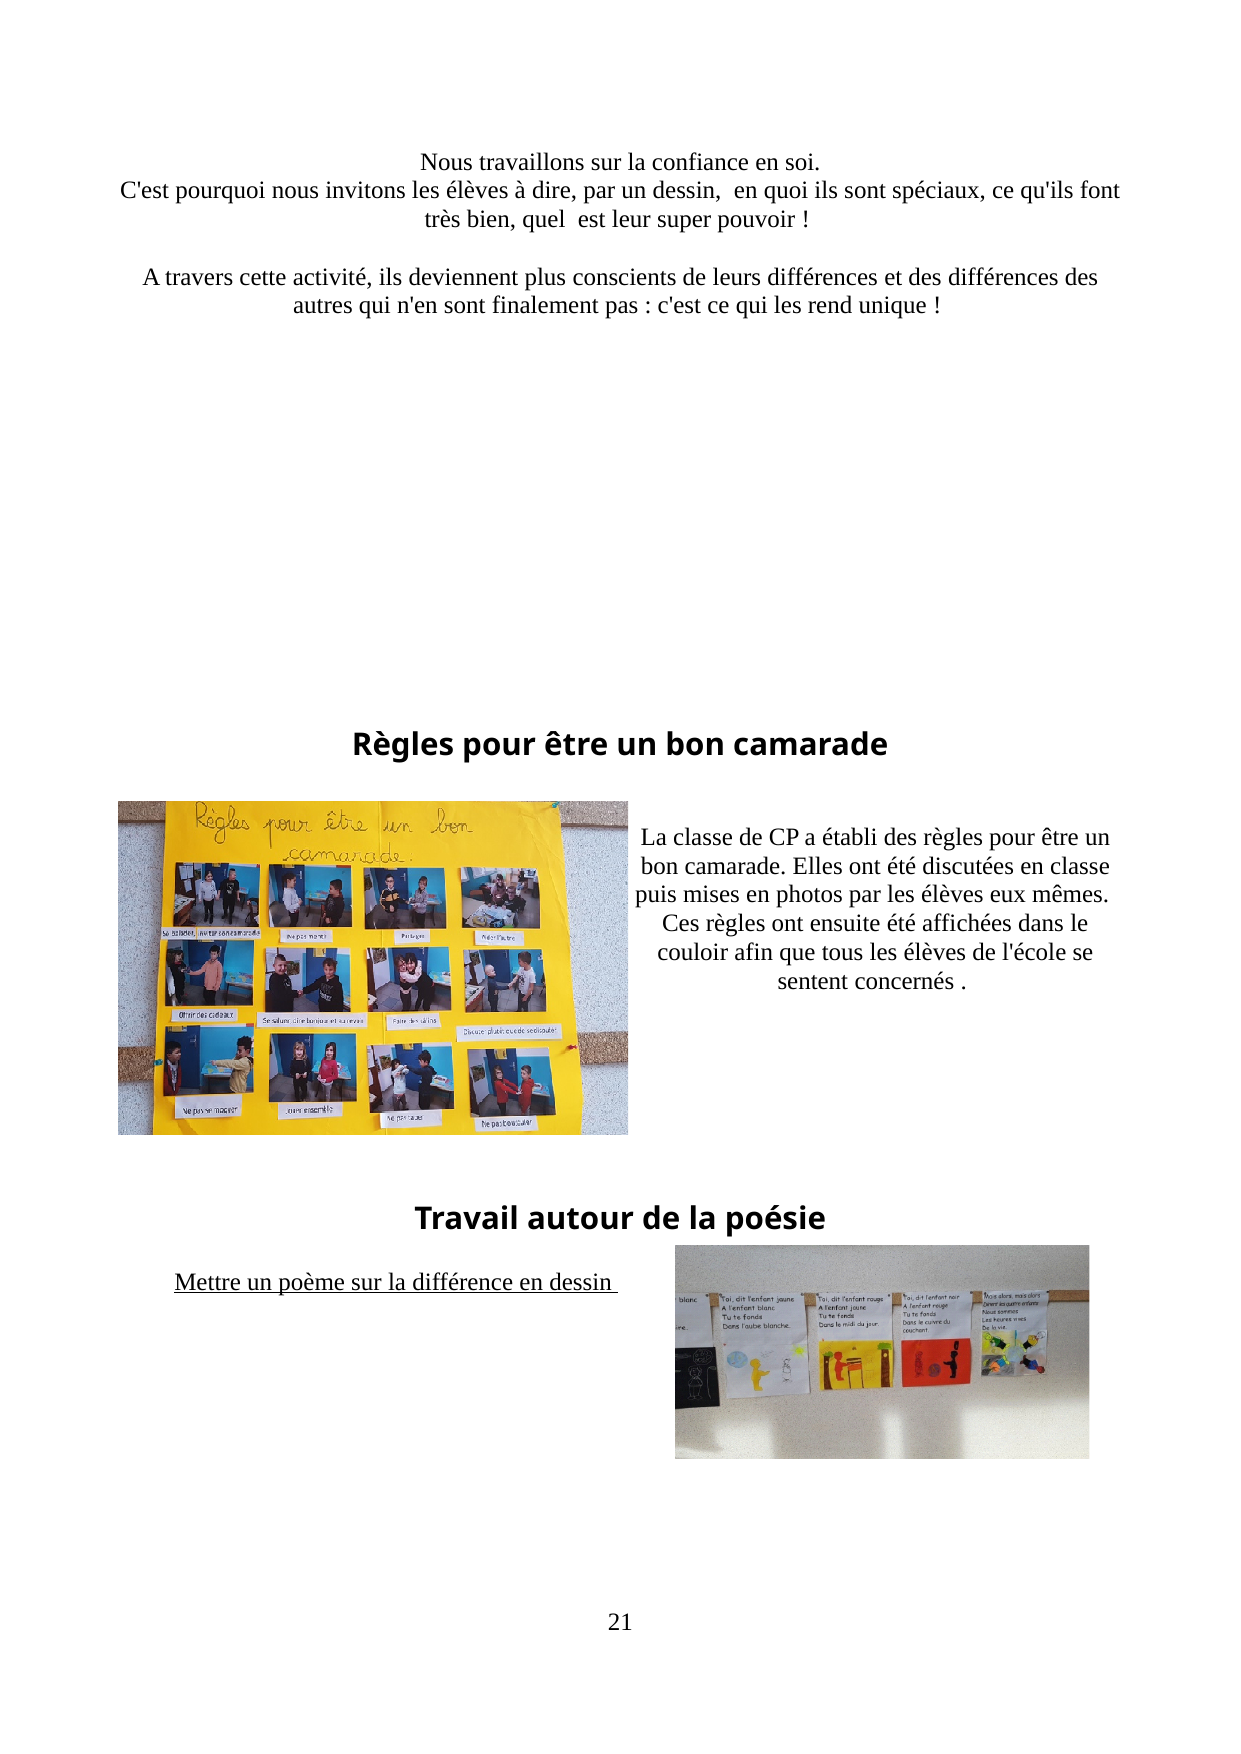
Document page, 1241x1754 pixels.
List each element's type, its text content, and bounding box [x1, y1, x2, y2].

text A travers cette activité, ils deviennent plus conscients de leurs différences et des différences des autres qui n'en sont finalement pas : c'est ce qui les rend unique ! [118, 262, 1122, 319]
text C'est pourquoi nous invitons les élèves à dire, par un dessin, en quoi ils sont spéciaux, ce qu'ils font très bien, quel est leur super pouvoir ! [118, 176, 1122, 233]
text Travail autour de la poésie [118, 1196, 1122, 1238]
text Nous travaillons sur la confiance en soi. [118, 147, 1122, 176]
text Règles pour être un bon camarade [118, 722, 1122, 764]
text [1090, 1267, 1122, 1296]
text Mettre un poème sur la différence en dessin [118, 1267, 675, 1296]
text La classe de CP a établi des règles pour être un bon camarade. Elles ont été discutées en classe puis mises en photos par les élèves eux mêmes. [629, 822, 1122, 908]
text Ces règles ont ensuite été affichées dans le couloir afin que tous les élèves de l'école se sentent concernés . [629, 908, 1122, 994]
